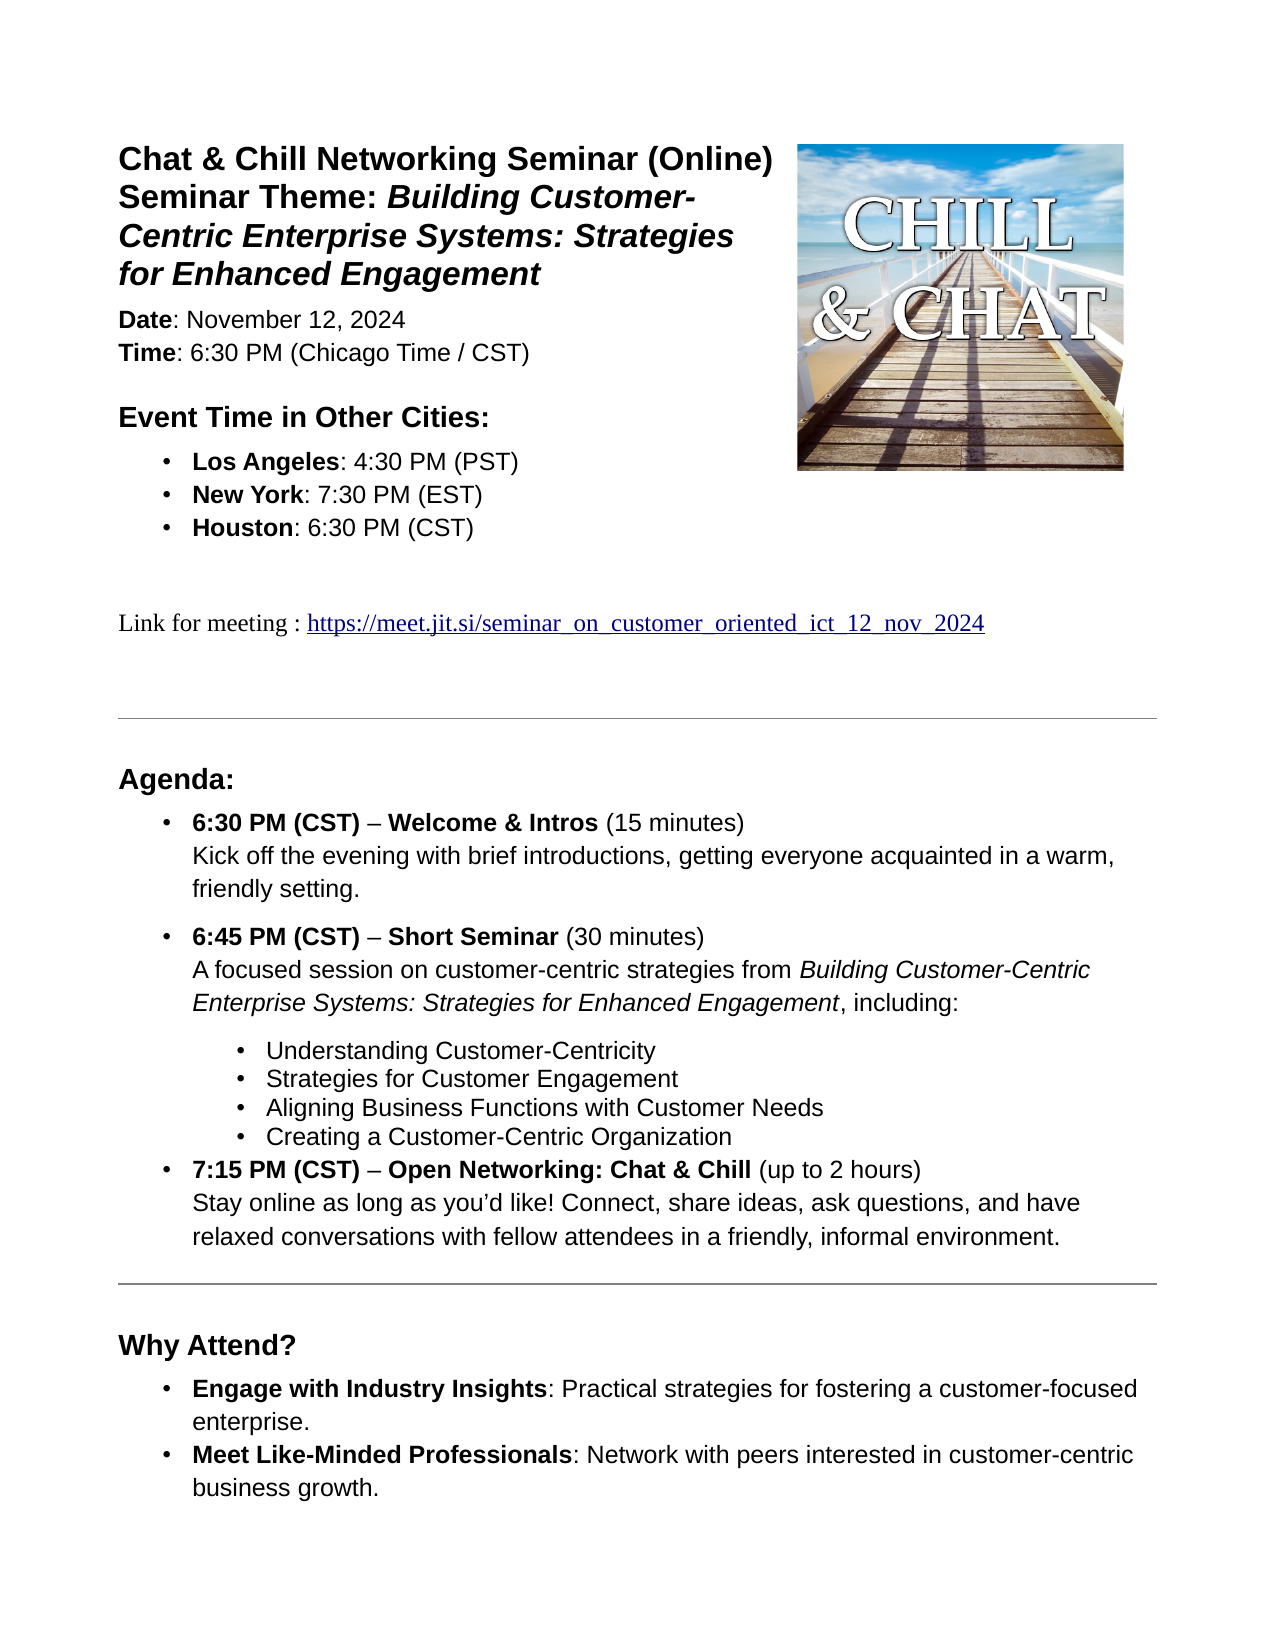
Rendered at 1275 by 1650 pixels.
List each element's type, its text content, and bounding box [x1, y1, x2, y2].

text Link for meeting : https://meet.jit.si/seminar_on_customer_oriented_ict_12_nov_2024 [118, 608, 1157, 637]
list Engage with Industry Insights: Practical strategies for fostering a customer-focused enterprise. [162, 1374, 1157, 1436]
text [1124, 305, 1157, 367]
subtitle Understanding Customer-Centricity [236, 1036, 1157, 1064]
subtitle Why Attend? [118, 1328, 1157, 1361]
list 7:15 PM (CST) – Open Networking: Chat & Chill (up to 2 hours) Stay online as long as you’d like! Connect, share ideas, ask questions, and have relaxed conversations with fellow attendees in a friendly, informal environment. [162, 1155, 1157, 1250]
subtitle [1124, 400, 1157, 434]
list Creating a Customer-Centric Organization [236, 1122, 1157, 1151]
subtitle Strategies for Customer Engagement [236, 1064, 1157, 1093]
subtitle Chat & Chill Networking Seminar (Online) Seminar Theme: Building Customer-Centric Enterprise Systems: Strategies for Enhanced Engagement [118, 139, 1157, 293]
subtitle Event Time in Other Cities: [118, 400, 797, 434]
subtitle Aligning Business Functions with Customer Needs [236, 1093, 1157, 1122]
picture [797, 144, 1124, 471]
text Date: November 12, 2024 Time: 6:30 PM (Chicago Time / CST) [118, 305, 797, 367]
list 6:45 PM (CST) – Short Seminar (30 minutes) A focused session on customer-centric strategies from Building Customer-Centric Enterprise Systems: Strategies for Enhanced Engagement, including: [162, 922, 1157, 1017]
list Houston: 6:30 PM (CST) [162, 513, 1157, 542]
list Meet Like-Minded Professionals: Network with peers interested in customer-centric business growth. [162, 1440, 1157, 1502]
list Los Angeles: 4:30 PM (PST) [162, 446, 1157, 475]
list 6:30 PM (CST) – Welcome & Intros (15 minutes) Kick off the evening with brief introductions, getting everyone acquainted in a warm, friendly setting. [162, 808, 1157, 903]
list New York: 7:30 PM (EST) [162, 479, 1157, 508]
subtitle Agenda: [118, 762, 1157, 796]
